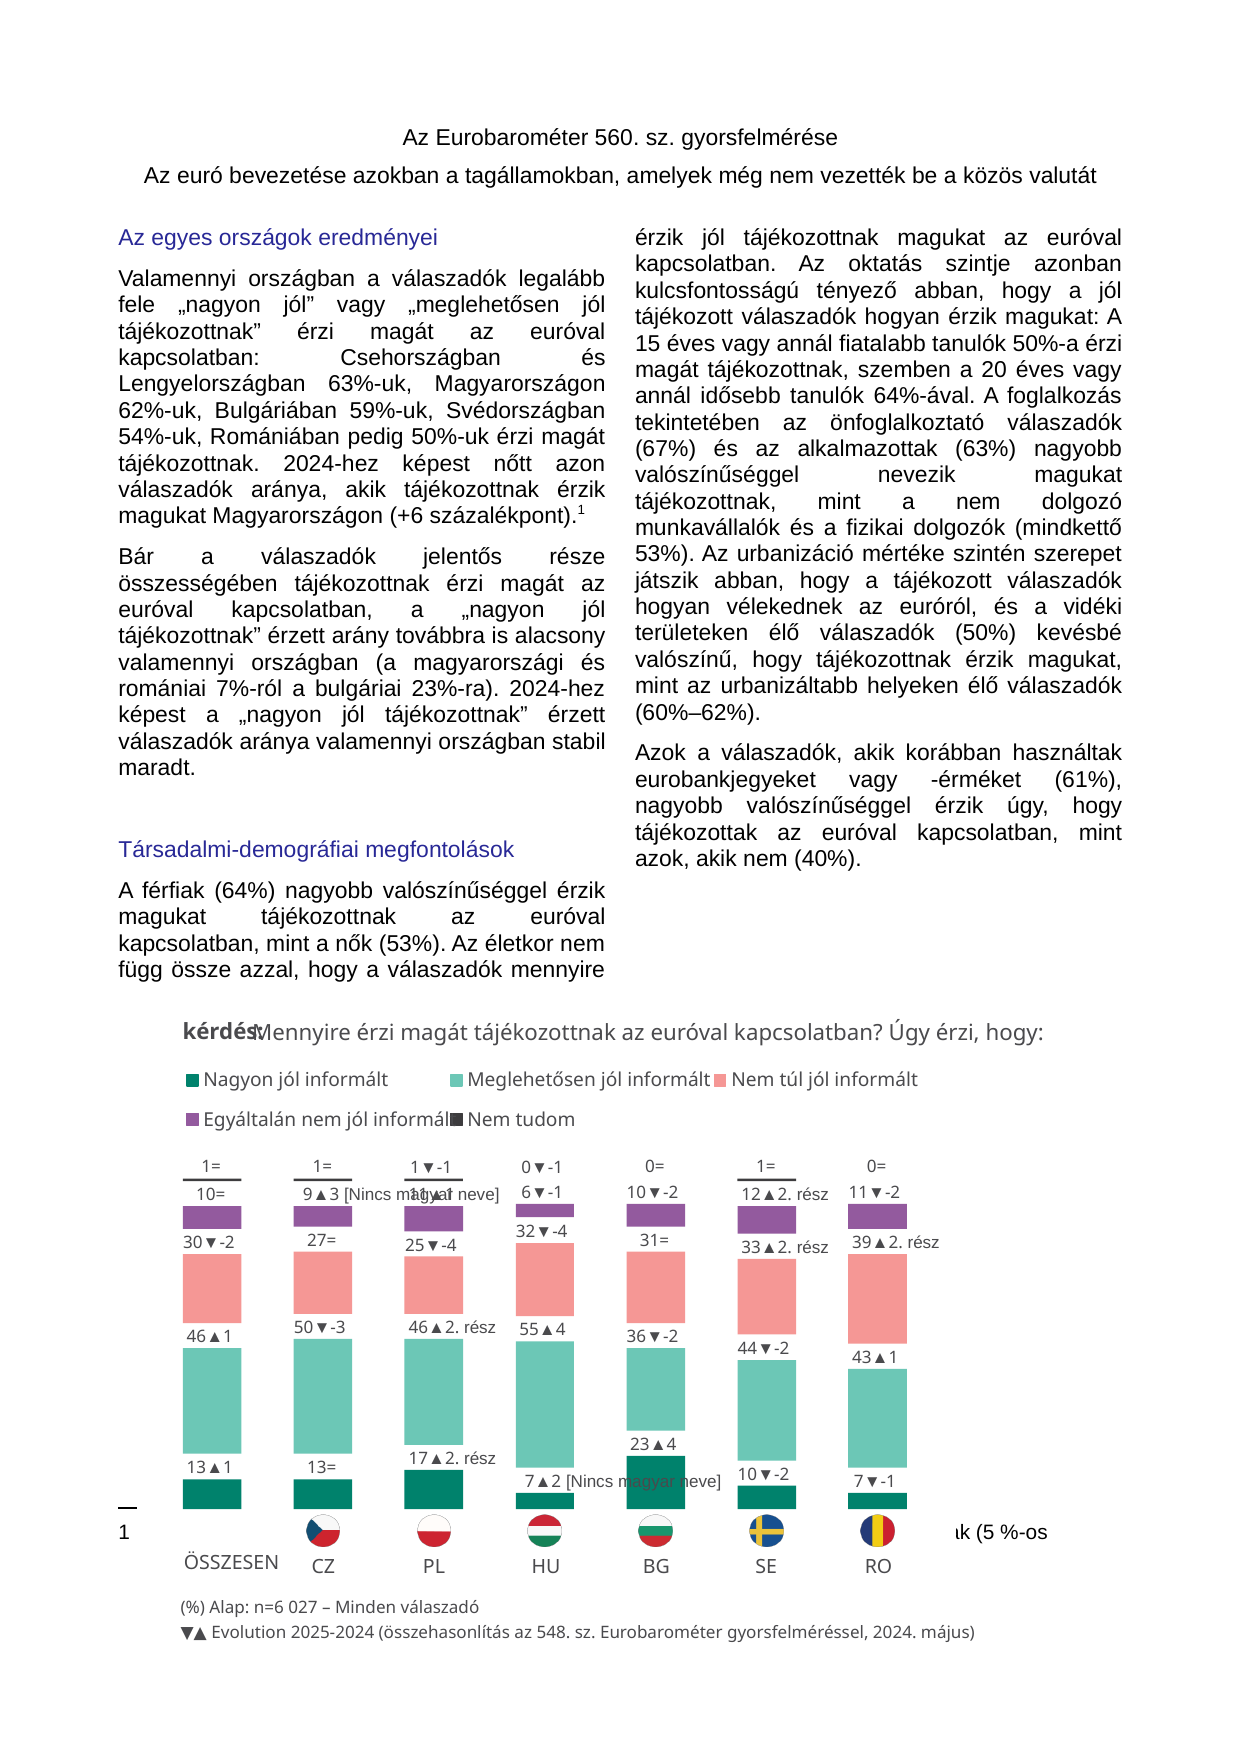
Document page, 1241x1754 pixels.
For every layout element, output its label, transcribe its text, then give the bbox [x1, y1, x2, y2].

picture [749, 1514, 784, 1547]
text Társadalmi-demográfiai megfontolások [118, 836, 605, 862]
picture [306, 1514, 340, 1547]
text A szöveg csak azokat a trendváltozásokat emeli ki, amelyek statisztikailag szignifikánsak (5 %-os konfidenciaszinten). (A fordító megjegyzése: nem) [956, 1520, 1122, 1568]
picture [527, 1514, 562, 1547]
text Bár a válaszadók jelentős része összességében tájékozottnak érzi magát az euróval kapcsolatban, a „nagyon jól tájékozottnak” érzett arány továbbra is alacsony valamennyi országban (a magyarországi és romániai 7%-ról a bulgáriai 23%-ra). 2024-hez képest a „nagyon jól tájékozottnak” érzett válaszadók aránya valamennyi országban stabil maradt. [118, 543, 605, 780]
picture [638, 1514, 673, 1547]
text Valamennyi országban a válaszadók legalább fele „nagyon jól” vagy „meglehetősen jól tájékozottnak” érzi magát az euróval kapcsolatban: Csehországban és Lengyelországban 63%-uk, Magyarországon 62%-uk, Bulgáriában 59%-uk, Svédországban 54%-uk, Romániában pedig 50%-uk érzi magát tájékozottnak. 2024-hez képest nőtt azon válaszadók aránya, akik tájékozottnak érzik magukat Magyarországon (+6 százalékpont). [118, 265, 605, 528]
picture [860, 1514, 895, 1547]
text A férfiak (64%) nagyobb valószínűséggel érzik magukat tájékozottnak az euróval kapcsolatban, mint a nők (53%). Az életkor nem függ össze azzal, hogy a válaszadók mennyire [118, 877, 605, 982]
text Azok a válaszadók, akik korábban használtak eurobankjegyeket vagy -érméket (61%), nagyobb valószínűséggel érzik úgy, hogy tájékozottak az euróval kapcsolatban, mint azok, akik nem (40%). [635, 739, 1122, 871]
picture [417, 1514, 451, 1547]
text érzik jól tájékozottnak magukat az euróval kapcsolatban. Az oktatás szintje azonban kulcsfontosságú tényező abban, hogy a jól tájékozott válaszadók hogyan érzik magukat: A 15 éves vagy annál fiatalabb tanulók 50%-a érzi magát tájékozottnak, szemben a 20 éves vagy annál idősebb tanulók 64%-ával. A foglalkozás tekintetében az önfoglalkoztató válaszadók (67%) és az alkalmazottak (63%) nagyobb valószínűséggel nevezik magukat tájékozottnak, mint a nem dolgozó munkavállalók és a fizikai dolgozók (mindkettő 53%). Az urbanizáció mértéke szintén szerepet játszik abban, hogy a tájékozott válaszadók hogyan vélekednek az euróról, és a vidéki területeken élő válaszadók (50%) kevésbé valószínű, hogy tájékozottnak érzik magukat, mint az urbanizáltabb helyeken élő válaszadók (60%–62%). [635, 224, 1122, 725]
text Az egyes országok eredményei [118, 224, 605, 250]
